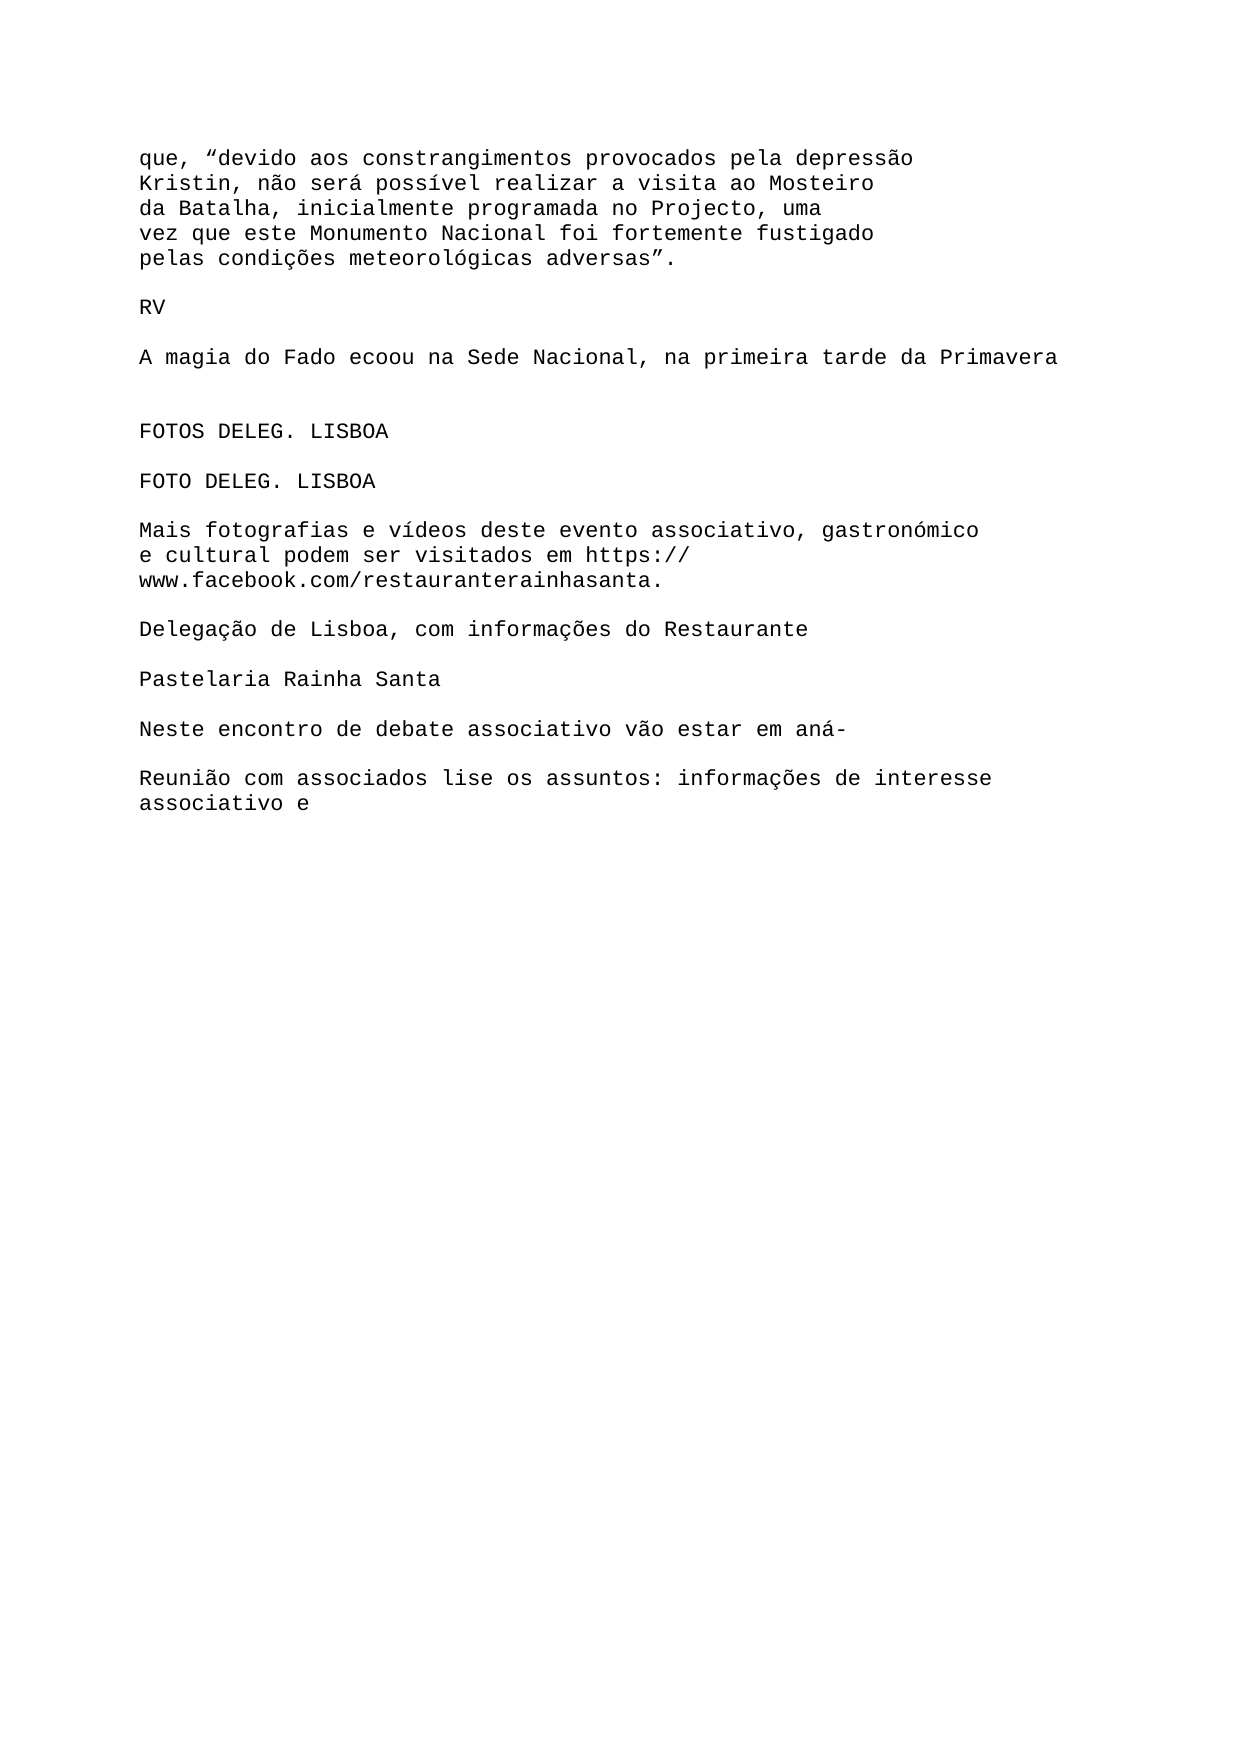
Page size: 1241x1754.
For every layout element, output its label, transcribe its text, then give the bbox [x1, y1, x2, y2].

text pelas condições meteorológicas adversas”. [139, 247, 1101, 272]
text da Batalha, inicialmente programada no Projecto, uma [139, 197, 1101, 222]
text vez que este Monumento Nacional foi fortemente fustigado [139, 222, 1101, 247]
text FOTOS DELEG. LISBOA [139, 420, 1101, 445]
text e cultural podem ser visitados em https:// [139, 544, 1101, 569]
text RV [139, 296, 1101, 321]
text Neste encontro de debate associativo vão estar em aná- [139, 718, 1101, 743]
text A magia do Fado ecoou na Sede Nacional, na primeira tarde da Primavera [139, 346, 1101, 371]
text Kristin, não será possível realizar a visita ao Mosteiro [139, 172, 1101, 197]
text que, “devido aos constrangimentos provocados pela depressão [139, 148, 1101, 172]
text FOTO DELEG. LISBOA [139, 470, 1101, 495]
text Pastelaria Rainha Santa [139, 668, 1101, 693]
text Delegação de Lisboa, com informações do Restaurante [139, 619, 1101, 643]
text Mais fotografias e vídeos deste evento associativo, gastronómico [139, 519, 1101, 544]
text Reunião com associados lise os assuntos: informações de interesse associativo e [139, 767, 1101, 817]
text www.facebook.com/restauranterainhasanta. [139, 569, 1101, 594]
